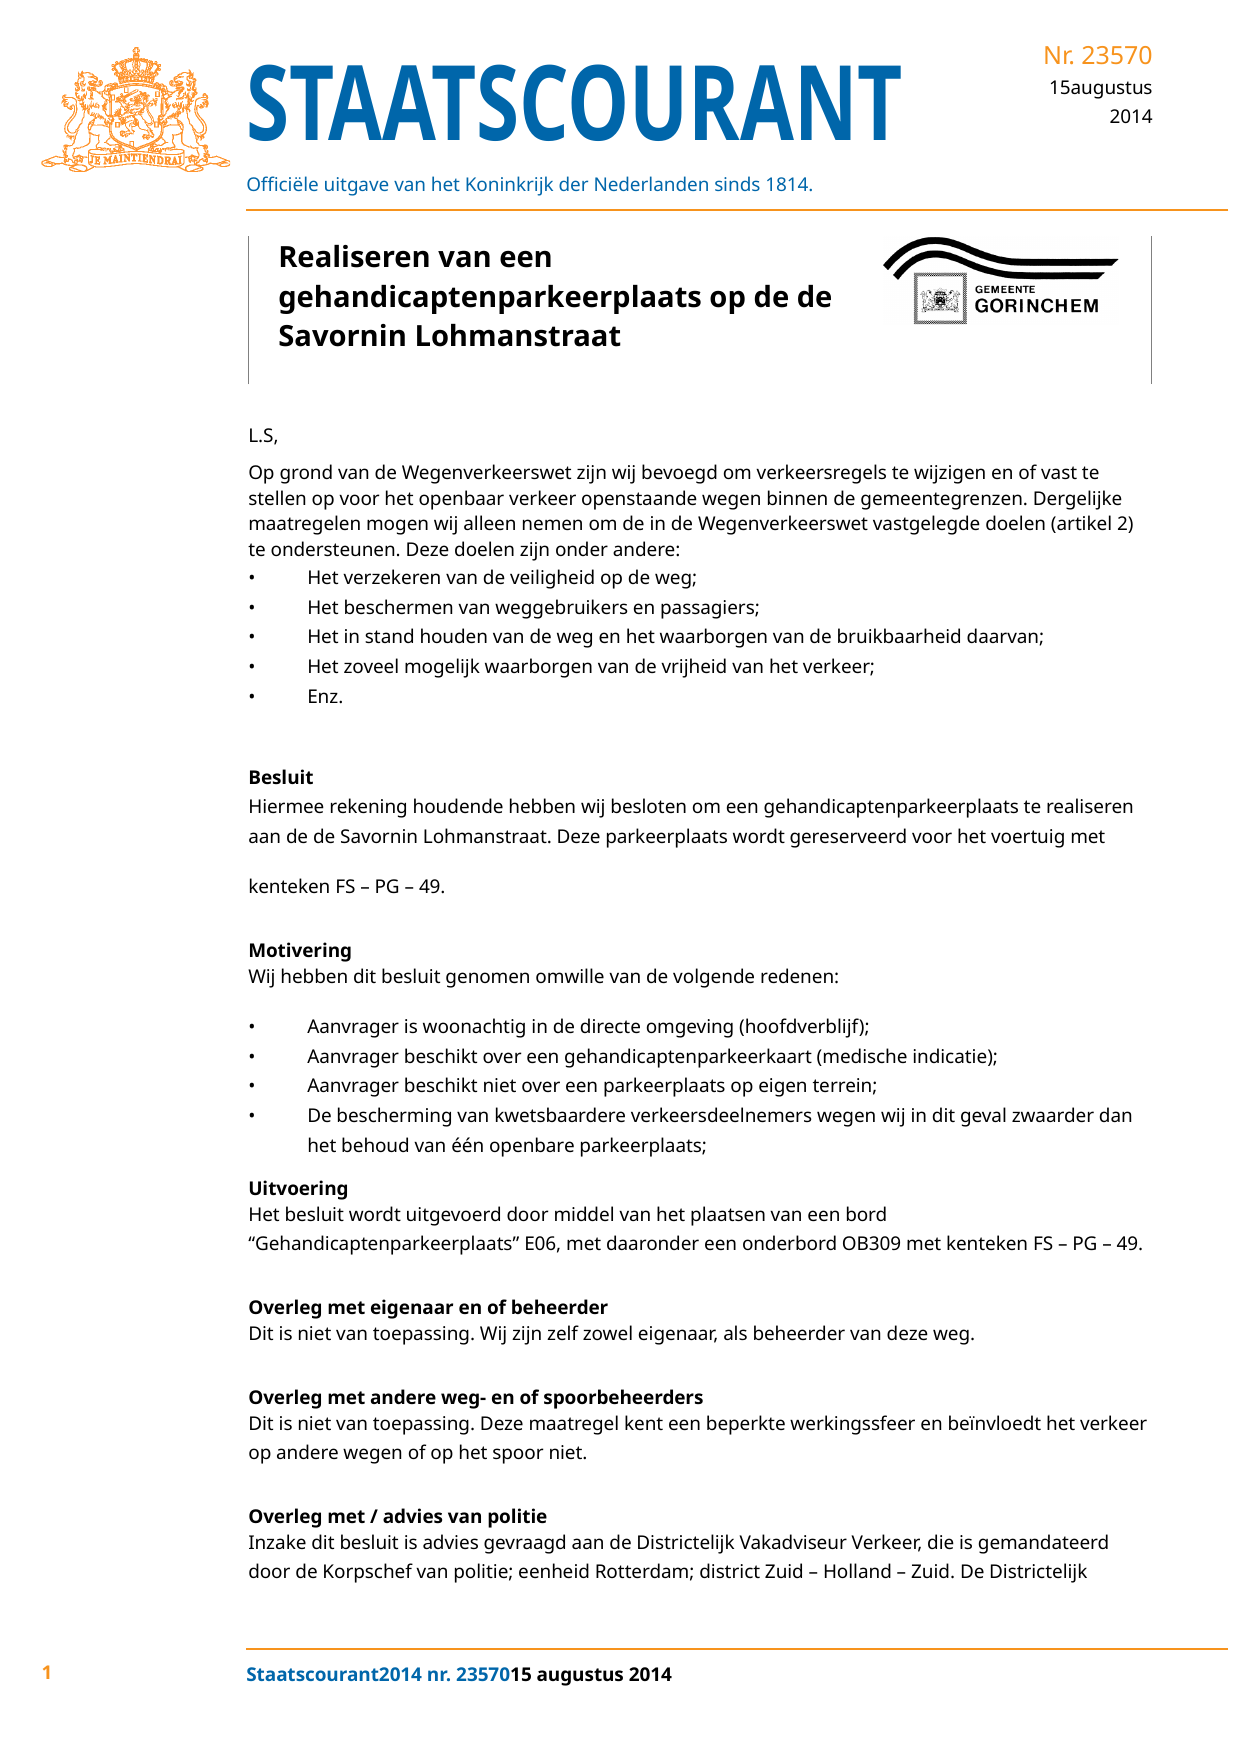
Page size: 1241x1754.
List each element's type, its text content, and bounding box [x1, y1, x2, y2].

list Het beschermen van weggebruikers en passagiers; [248, 594, 1152, 620]
text Op grond van de Wegenverkeerswet zijn wij bevoegd om verkeersregels te wijzigen en of vast te stellen op voor het openbaar verkeer openstaande wegen binnen de gemeentegrenzen. Dergelijke maatregelen mogen wij alleen nemen om de in de Wegenverkeerswet vastgelegde doelen (artikel 2) te ondersteunen. Deze doelen zijn onder andere: [248, 459, 1152, 562]
list Aanvrager beschikt over een gehandicaptenparkeerkaart (medische indicatie); [248, 1043, 1152, 1069]
text kenteken FS – PG – 49. [248, 873, 1152, 899]
list Het in stand houden van de weg en het waarborgen van de bruikbaarheid daarvan; [248, 624, 1152, 649]
text Inzake dit besluit is advies gevraagd aan de Districtelijk Vakadviseur Verkeer, die is gemandateerd door de Korpschef van politie; eenheid Rotterdam; district Zuid – Holland – Zuid. De Districtelijk [248, 1529, 1152, 1584]
text Dit is niet van toepassing. Deze maatregel kent een beperkte werkingssfeer en beïnvloedt het verkeer op andere wegen of op het spoor niet. [248, 1410, 1152, 1465]
list Het verzekeren van de veiligheid op de weg; [248, 564, 1152, 590]
text Overleg met eigenaar en of beheerder [248, 1294, 1152, 1320]
text Wij hebben dit besluit genomen omwille van de volgende redenen: [248, 963, 1152, 989]
text Overleg met / advies van politie [248, 1503, 1152, 1529]
text Uitvoering [248, 1175, 1152, 1201]
list Aanvrager beschikt niet over een parkeerplaats op eigen terrein; [248, 1073, 1152, 1098]
list Het zoveel mogelijk waarborgen van de vrijheid van het verkeer; [248, 653, 1152, 679]
list De bescherming van kwetsbaardere verkeersdeelnemers wegen wij in dit geval zwaarder dan het behoud van één openbare parkeerplaats; [248, 1102, 1152, 1158]
text Besluit [248, 764, 1152, 789]
picture [882, 236, 1119, 325]
text Hiermee rekening houdende hebben wij besloten om een gehandicaptenparkeerplaats te realiseren aan de de Savornin Lohmanstraat. Deze parkeerplaats wordt gereserveerd voor het voertuig met [248, 793, 1152, 849]
list Enz. [248, 683, 1152, 708]
text L.S, [248, 422, 1152, 448]
text Dit is niet van toepassing. Wij zijn zelf zowel eigenaar, als beheerder van deze weg. [248, 1320, 1152, 1346]
text Overleg met andere weg- en of spoorbeheerders [248, 1384, 1152, 1410]
list Aanvrager is woonachtig in de directe omgeving (hoofdverblijf); [248, 1013, 1152, 1039]
picture [41, 47, 231, 172]
table_header [850, 236, 1151, 384]
table_header Realiseren van een gehandicaptenparkeerplaats op de de Savornin Lohmanstraat [249, 236, 850, 384]
text Motivering [248, 937, 1152, 963]
text Het besluit wordt uitgevoerd door middel van het plaatsen van een bord “Gehandicaptenparkeerplaats” E06, met daaronder een onderbord OB309 met kenteken FS – PG – 49. [248, 1201, 1152, 1256]
